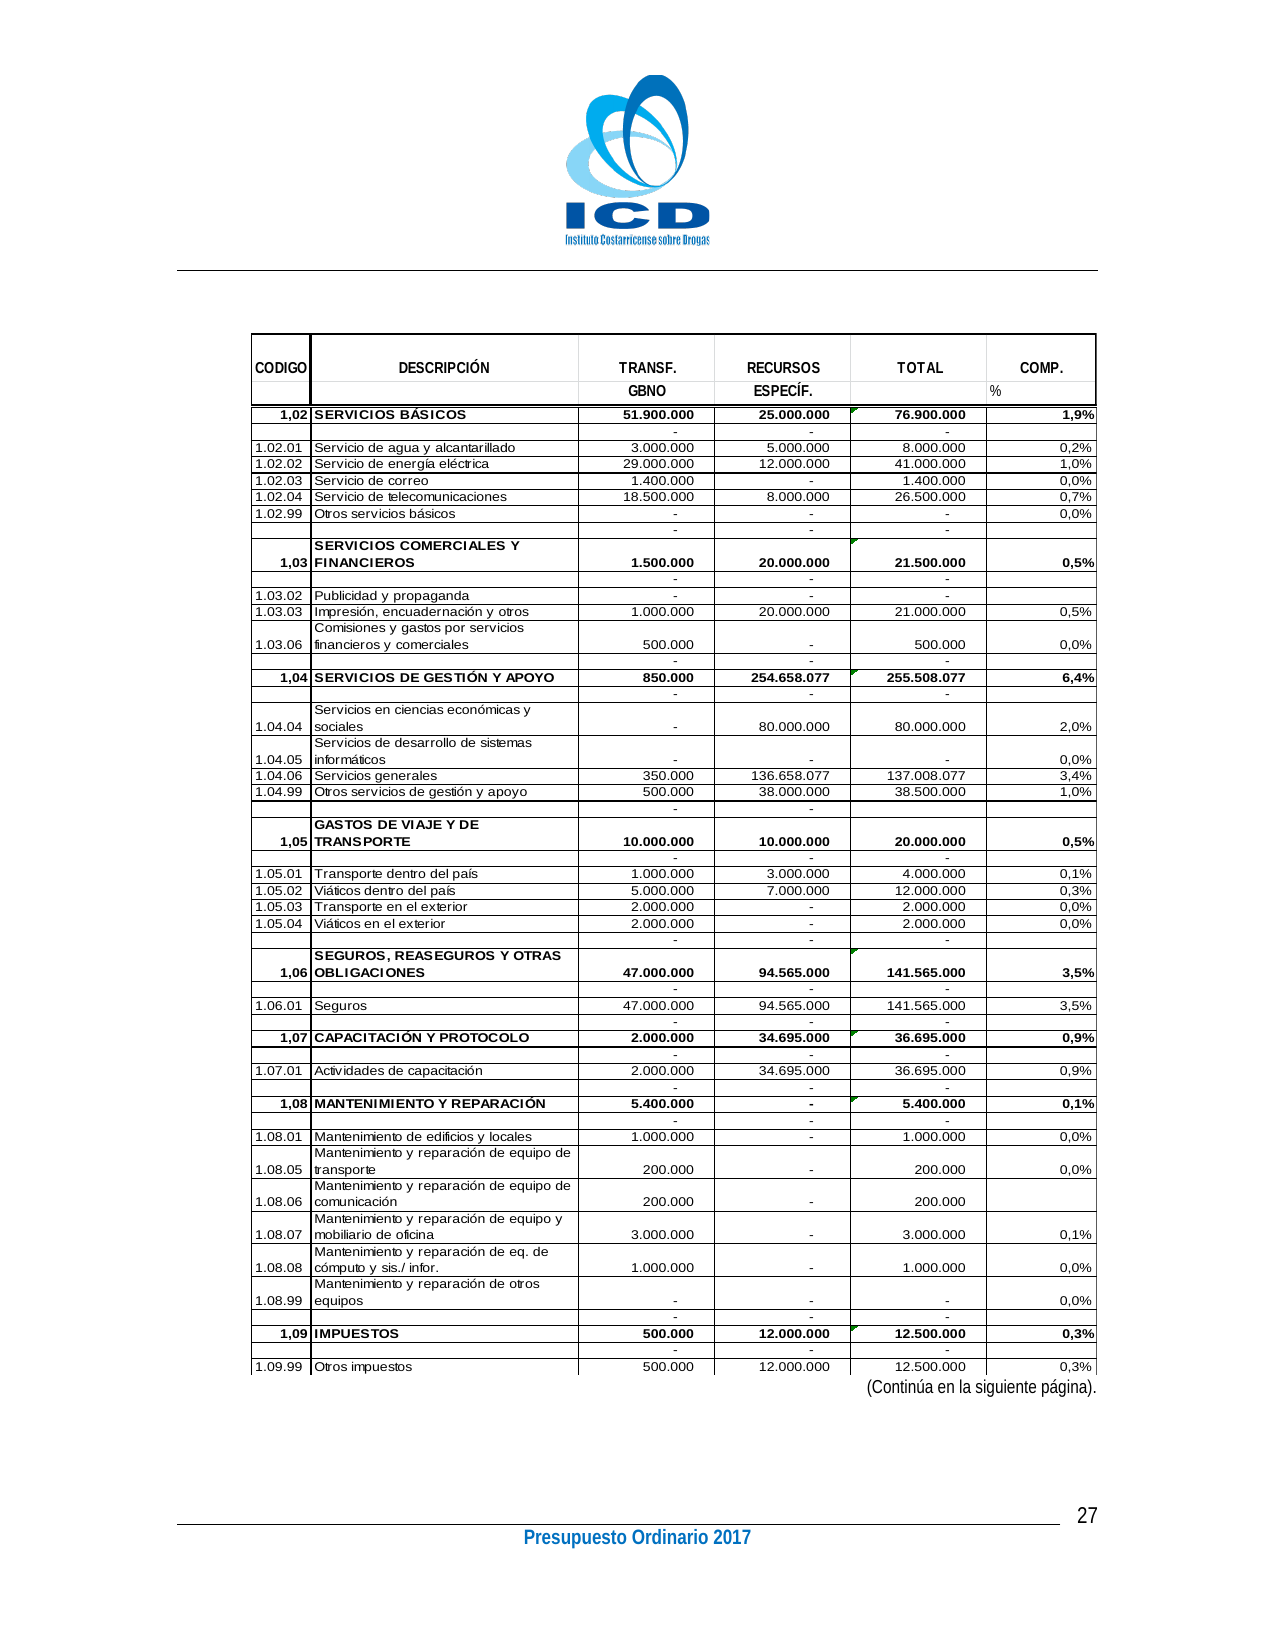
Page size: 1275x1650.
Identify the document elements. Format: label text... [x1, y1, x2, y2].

text (Continúa en la siguiente página). [767, 1376, 1098, 1397]
